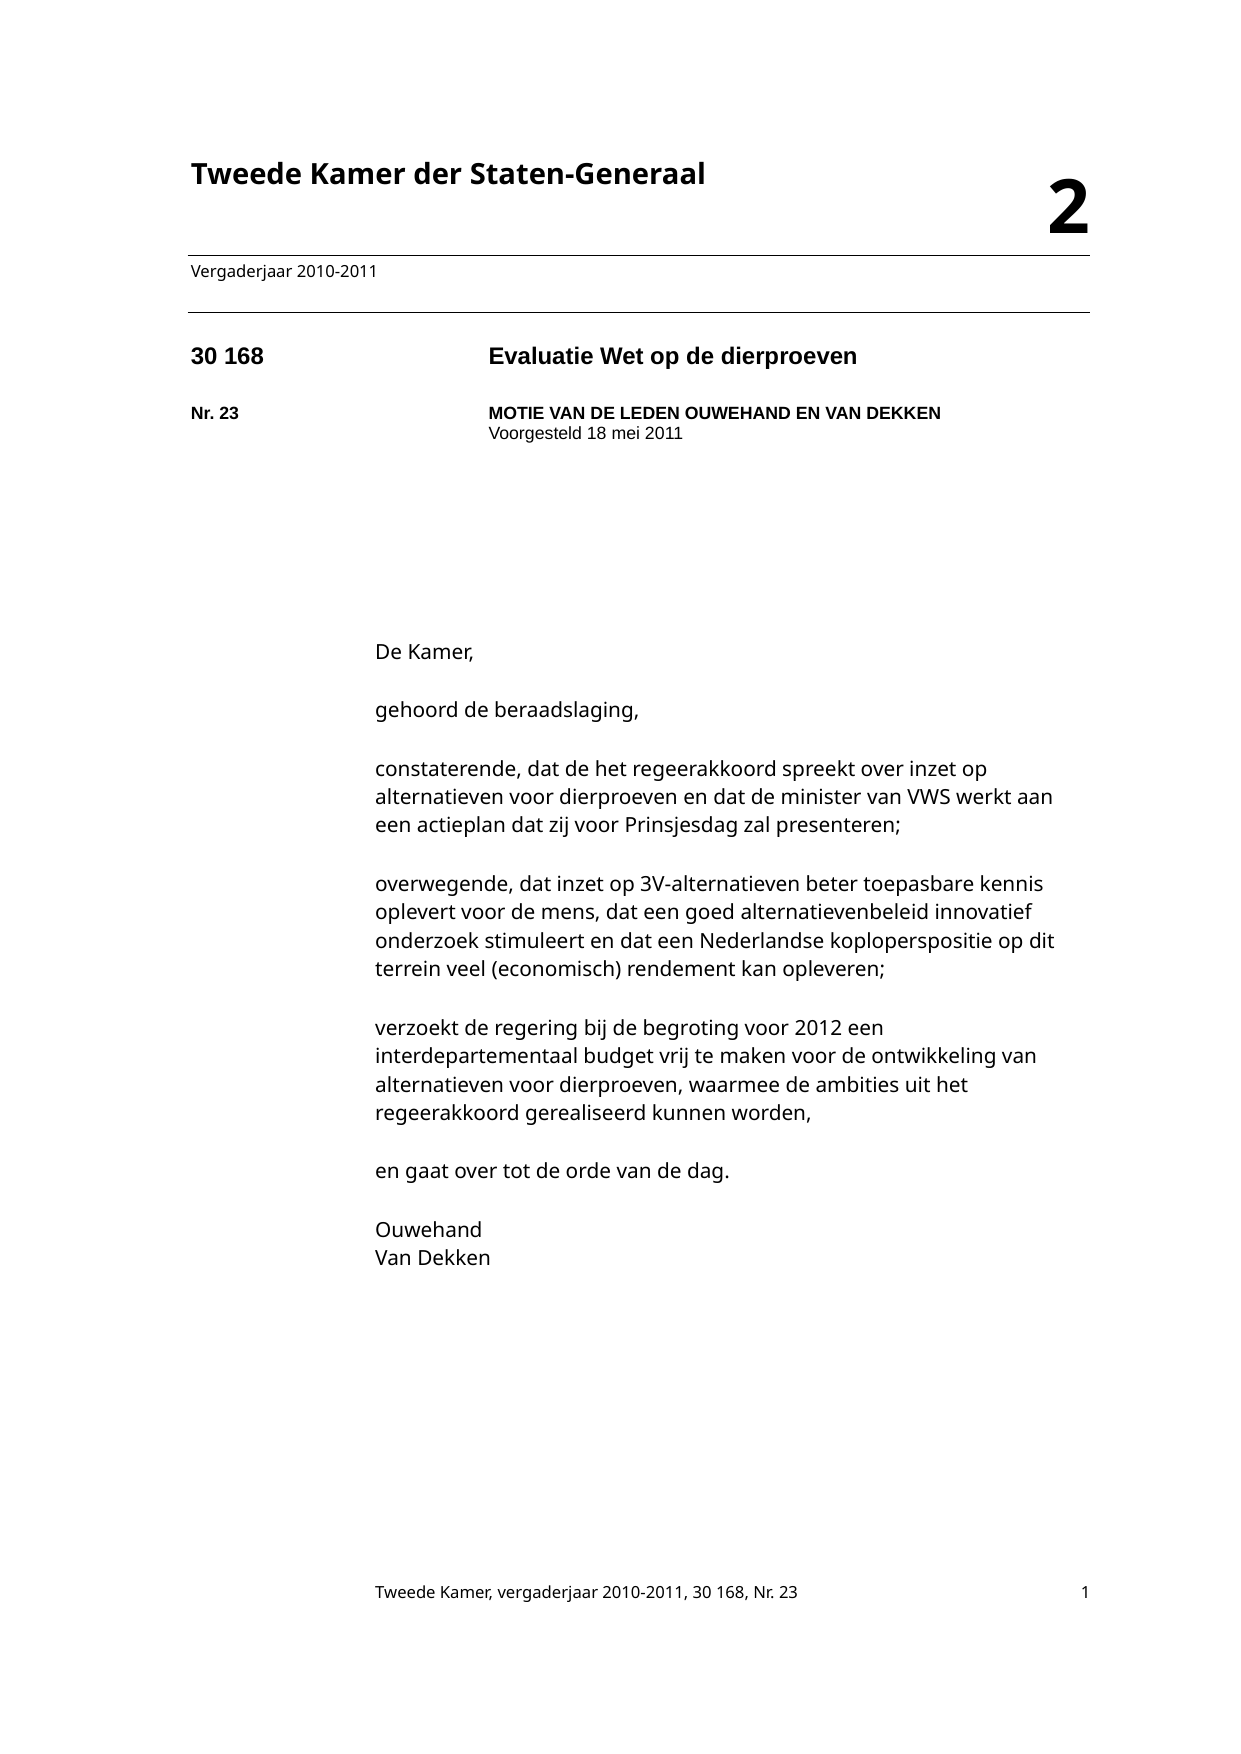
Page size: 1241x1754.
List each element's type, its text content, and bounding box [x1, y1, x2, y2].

text verzoekt de regering bij de begroting voor 2012 een interdepartementaal budget vrij te maken voor de ontwikkeling van alternatieven voor dierproeven, waarmee de ambities uit het regeerakkoord gerealiseerd kunnen worden, [375, 1013, 1090, 1127]
text Van Dekken [375, 1243, 1090, 1272]
table_cell [188, 313, 485, 339]
table_cell [485, 256, 1090, 312]
table_cell Evaluatie Wet op de dierproeven [485, 339, 1090, 399]
text De Kamer, [375, 637, 1090, 665]
text Ouwehand [375, 1215, 1090, 1243]
text gehoord de beraadslaging, [375, 695, 1090, 724]
table_cell Vergaderjaar 2010-2011 [188, 256, 485, 312]
text overwegende, dat inzet op 3V-alternatieven beter toepasbare kennis oplevert voor de mens, dat een goed alternatievenbeleid innovatief onderzoek stimuleert en dat een Nederlandse koploperspositie op dit terrein veel (economisch) rendement kan opleveren; [375, 869, 1090, 983]
table_cell [485, 313, 1090, 339]
table_header Tweede Kamer der Staten-Generaal [188, 150, 909, 255]
table_header 2 [910, 150, 1090, 255]
table_cell MOTIE VAN DE LEDEN OUWEHAND EN VAN DEKKEN Voorgesteld 18 mei 2011 [485, 399, 1090, 518]
table_cell Nr. 23 [188, 399, 485, 518]
table_cell 30 168 [188, 339, 485, 399]
text constaterende, dat de het regeerakkoord spreekt over inzet op alternatieven voor dierproeven en dat de minister van VWS werkt aan een actieplan dat zij voor Prinsjesdag zal presenteren; [375, 754, 1090, 839]
text en gaat over tot de orde van de dag. [375, 1157, 1090, 1185]
